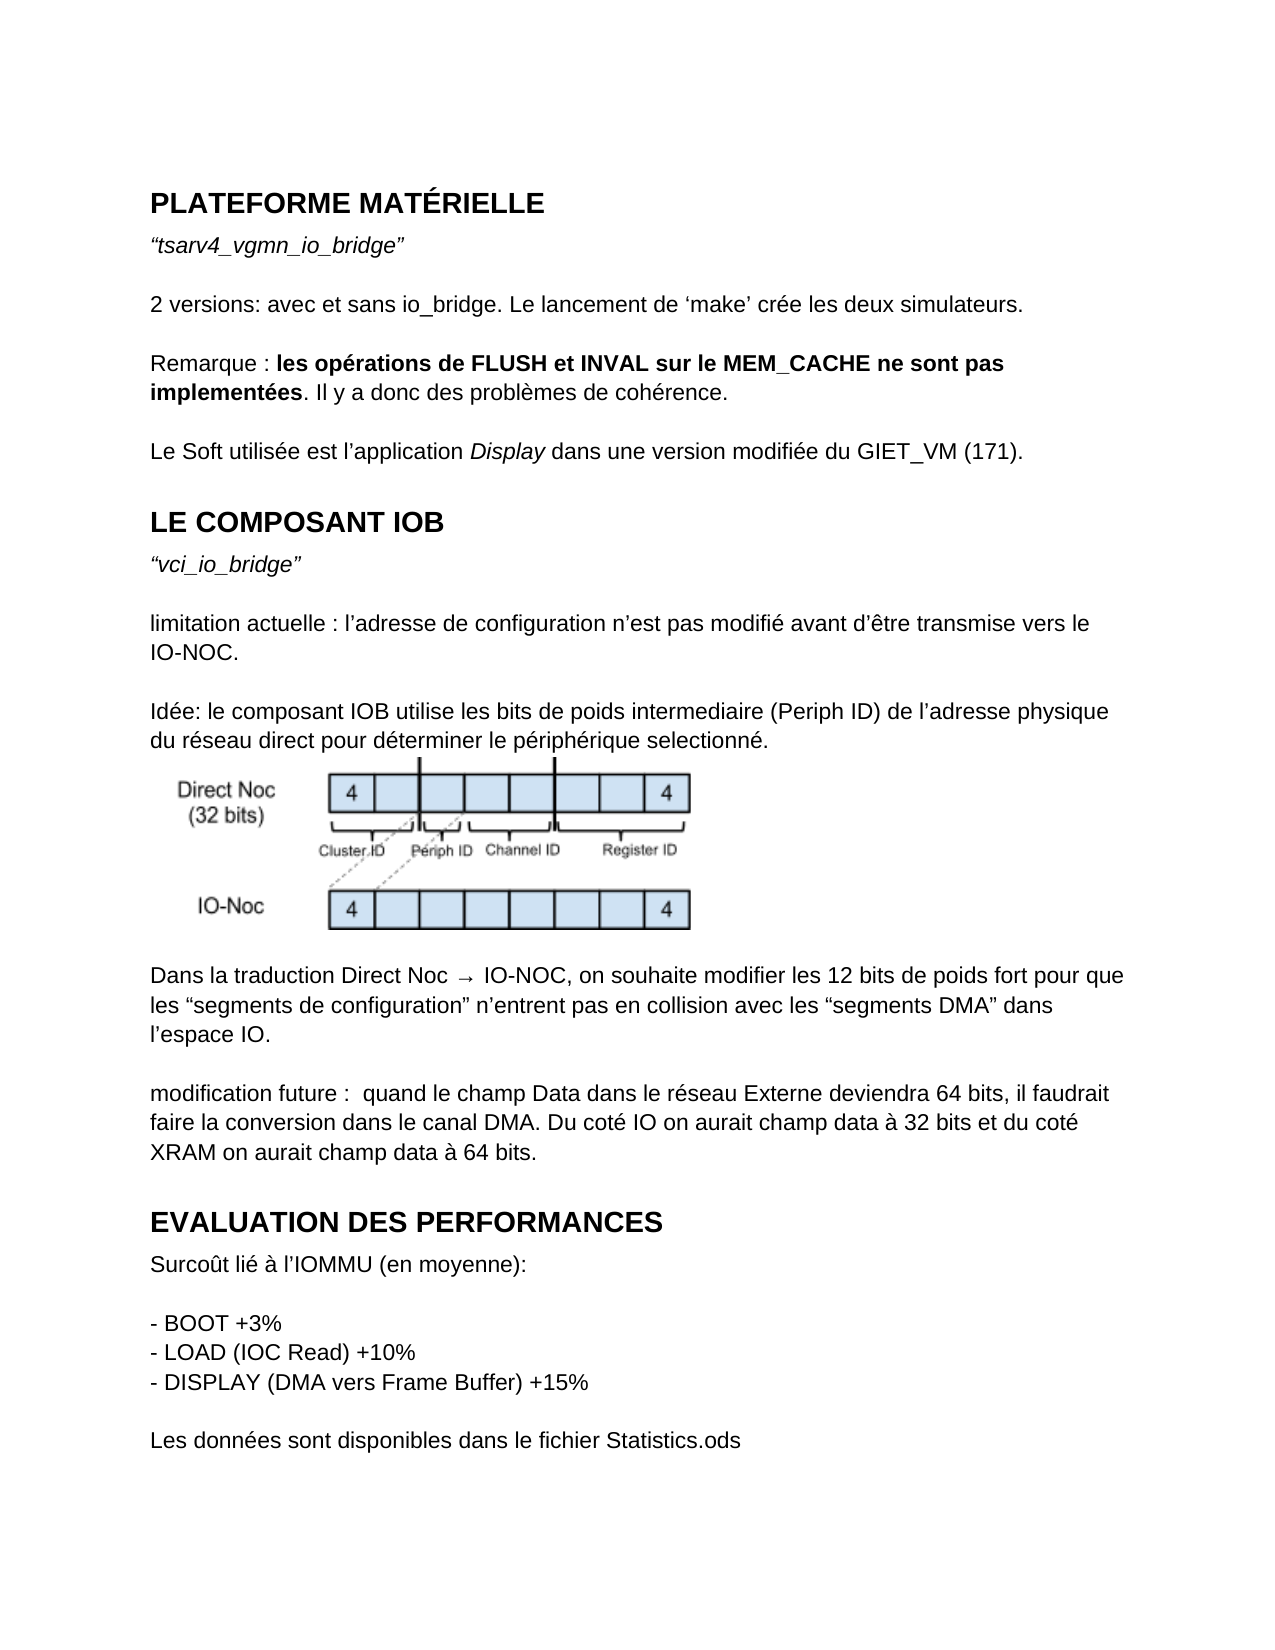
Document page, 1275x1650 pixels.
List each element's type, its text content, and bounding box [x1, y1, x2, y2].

text - BOOT +3% [150, 1311, 1125, 1336]
text Surcoût lié à l’IOMMU (en moyenne): [150, 1252, 1125, 1277]
picture [150, 757, 691, 930]
text Le Soft utilisée est l’application Display dans une version modifiée du GIET_VM (171). [150, 439, 1125, 464]
text “vci_io_bridge” [150, 551, 1125, 577]
text 2 versions: avec et sans io_bridge. Le lancement de ‘make’ crée les deux simulateurs. [150, 292, 1125, 318]
text Les données sont disponibles dans le fichier Statistics.ods [150, 1428, 1125, 1454]
text “tsarv4_vgmn_io_bridge” [150, 233, 1125, 259]
text modification future : quand le champ Data dans le réseau Externe deviendra 64 bits, il faudrait faire la conversion dans le canal DMA. Du coté IO on aurait champ data à 32 bits et du coté XRAM on aurait champ data à 64 bits. [150, 1080, 1125, 1165]
text - LOAD (IOC Read) +10% [150, 1340, 1125, 1366]
text Remarque : les opérations de FLUSH et INVAL sur le MEM_CACHE ne sont pas implementées. Il y a donc des problèmes de cohérence. [150, 351, 1125, 406]
text limitation actuelle : l’adresse de configuration n’est pas modifié avant d’être transmise vers le IO-NOC. [150, 610, 1125, 665]
text Dans la traduction Direct Noc → IO-NOC, on souhaite modifier les 12 bits de poids fort pour que les “segments de configuration” n’entrent pas en collision avec les “segments DMA” dans l’espace IO. [150, 963, 1125, 1047]
text Idée: le composant IOB utilise les bits de poids intermediaire (Periph ID) de l’adresse physique du réseau direct pour déterminer le périphérique selectionné. [150, 698, 1125, 930]
subtitle PLATEFORME MATÉRIELLE [150, 187, 1125, 220]
text - DISPLAY (DMA vers Frame Buffer) +15% [150, 1369, 1125, 1395]
subtitle LE COMPOSANT IOB [150, 506, 1125, 538]
subtitle EVALUATION DES PERFORMANCES [150, 1206, 1125, 1239]
